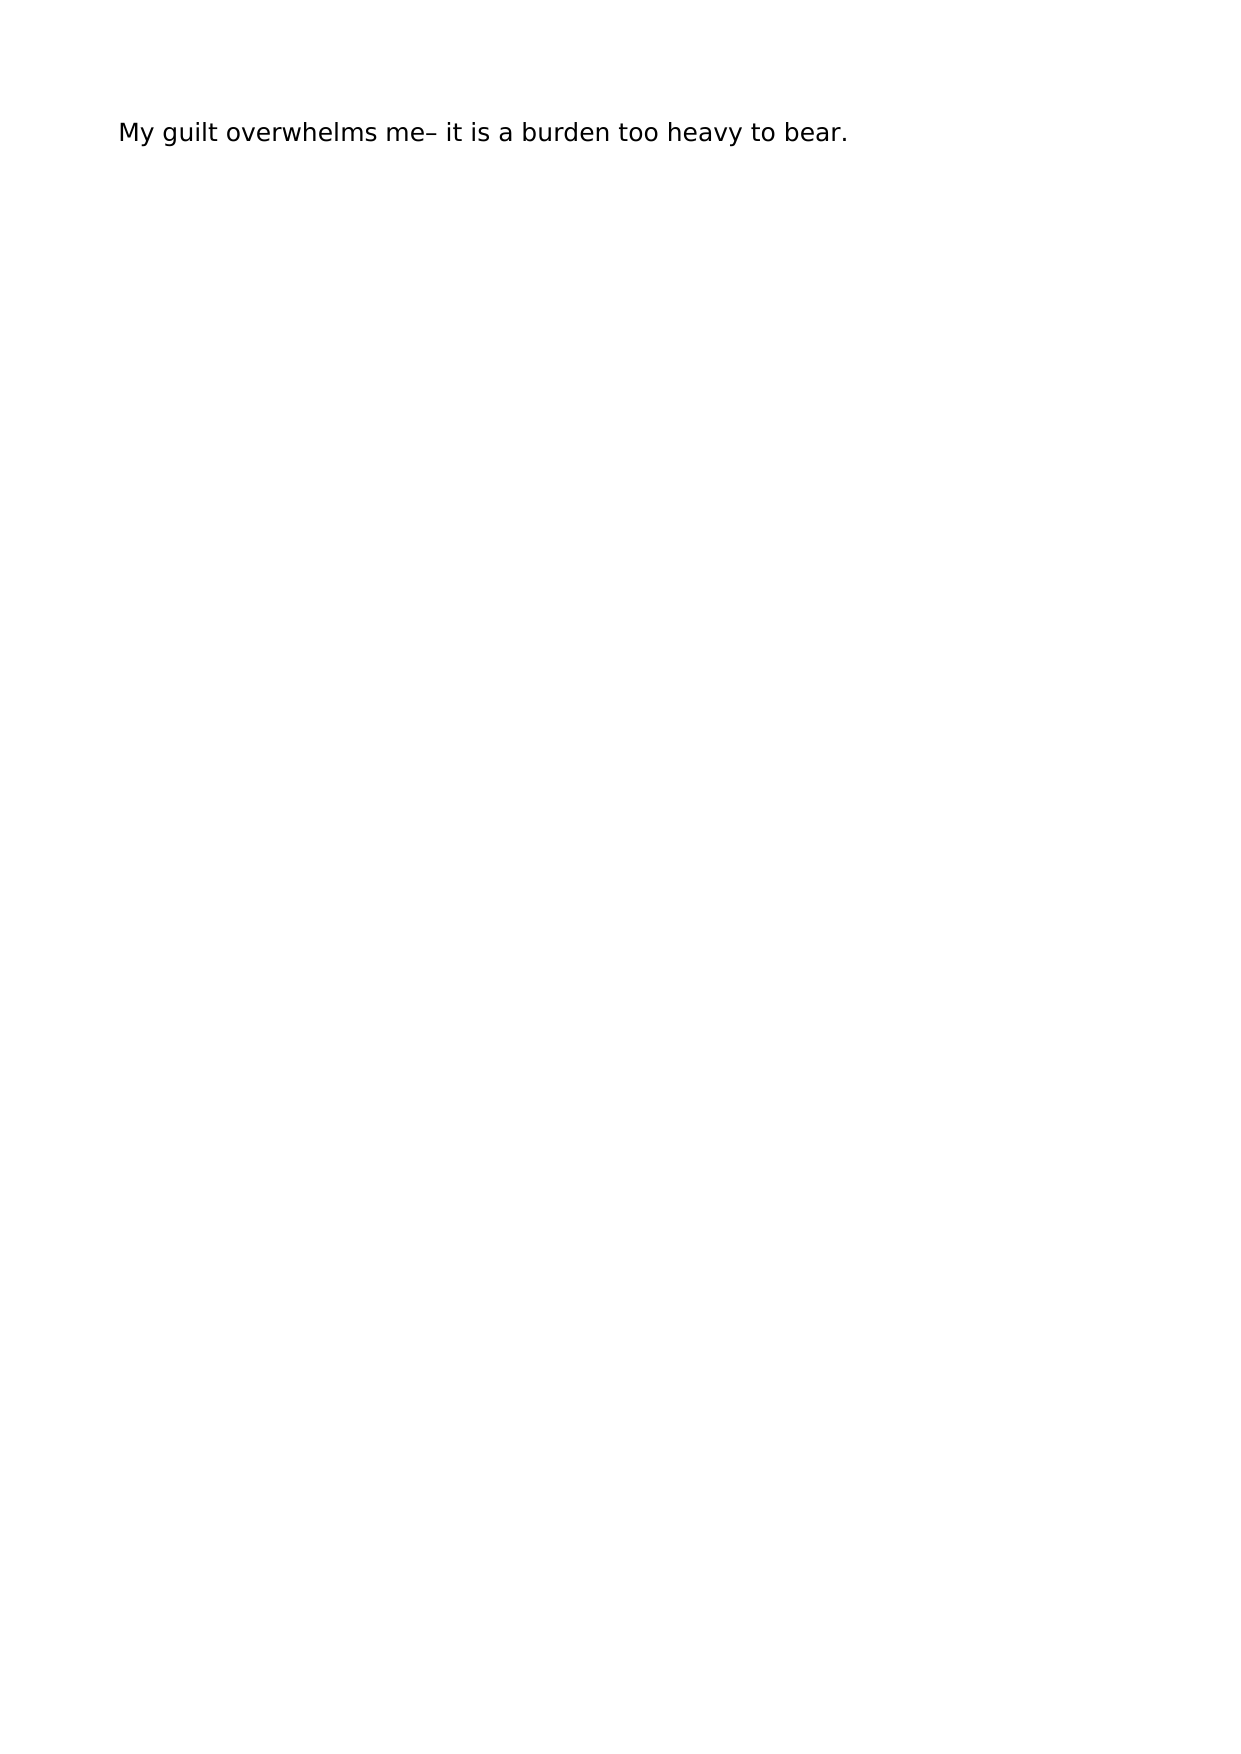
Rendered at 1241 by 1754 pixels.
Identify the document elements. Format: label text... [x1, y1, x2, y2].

text My guilt overwhelms me– it is a burden too heavy to bear. [118, 118, 1122, 147]
